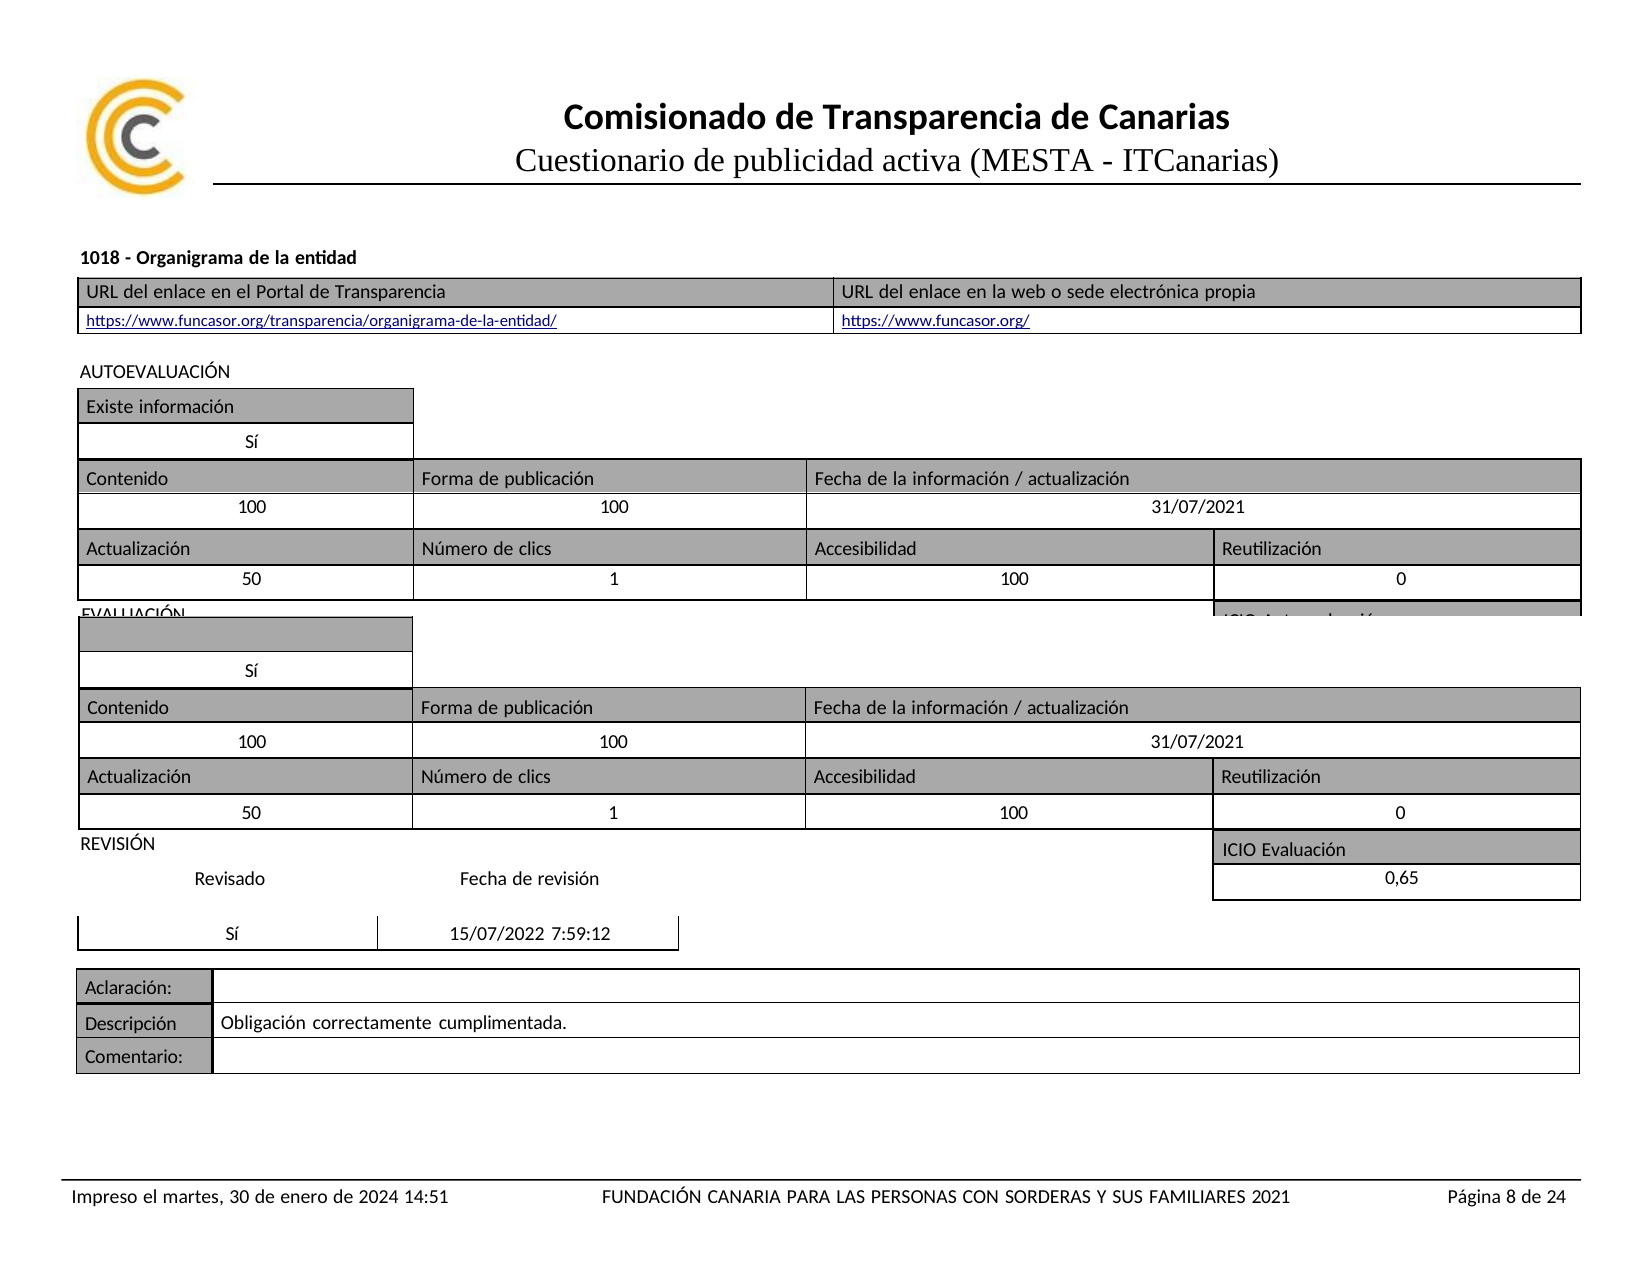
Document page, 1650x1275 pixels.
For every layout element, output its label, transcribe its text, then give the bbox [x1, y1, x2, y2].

table_cell Fecha de la información / actualización [806, 688, 1580, 721]
table_cell 100 [79, 494, 413, 528]
table_cell 50 [80, 795, 412, 828]
table_header URL del enlace en la web o sede electrónica propia [834, 279, 1580, 306]
table_cell Contenido [79, 461, 413, 492]
table_cell Obligación correctamente cumplimentada. [214, 1003, 1579, 1037]
table_cell Accesibilidad [807, 530, 1213, 564]
table_cell Reutilización [1215, 530, 1580, 564]
table_header URL del enlace en el Portal de Transparencia [79, 279, 833, 306]
table_cell Actualización [80, 759, 412, 793]
text 1018 - Organigrama de la entidad [72, 616, 1587, 916]
table_cell 31/07/2021 [807, 494, 1580, 528]
table_header Existe información [79, 389, 413, 422]
table_cell https://www.funcasor.org/transparencia/organigrama-de-la-entidad/ [79, 308, 833, 332]
table_cell Forma de publicación [413, 688, 805, 721]
table_cell [214, 1038, 1579, 1073]
table_cell Descripción [77, 1005, 211, 1037]
table_cell 31/07/2021 [806, 723, 1580, 757]
table_cell 50 [79, 566, 413, 599]
table_cell Reutilización [1214, 759, 1580, 793]
table_cell EVALUACIÓN Existe información [78, 601, 1213, 616]
table_header [80, 618, 412, 651]
table_cell 1 [414, 566, 806, 599]
table_header [214, 970, 1579, 1002]
table_cell Número de clics [413, 759, 805, 793]
table_cell Número de clics [414, 530, 806, 564]
table_cell 100 [80, 723, 412, 757]
table_cell Sí [79, 916, 377, 949]
table_cell Contenido [80, 690, 412, 721]
text AUTOEVALUACIÓN [79, 360, 1612, 384]
table_cell 100 [414, 494, 806, 528]
table_cell Accesibilidad [806, 759, 1212, 793]
table_cell https://www.funcasor.org/ [834, 308, 1580, 332]
table_cell REVISIÓN Revisado Fecha de revisión [79, 830, 1212, 899]
table_cell Comentario: [77, 1038, 211, 1073]
table_cell 100 [807, 566, 1213, 599]
table_cell 100 [413, 723, 805, 757]
table_cell Fecha de la información / actualización [807, 460, 1580, 492]
table_cell 0 [1215, 566, 1580, 599]
table_cell ICIO Autoevaluación [1215, 602, 1580, 616]
table_cell Sí [79, 424, 413, 458]
table_cell Forma de publicación [414, 460, 806, 492]
table_cell Actualización [79, 530, 413, 564]
table_cell 0 [1214, 795, 1580, 828]
table_cell Sí [80, 652, 412, 687]
table_header [414, 388, 1581, 458]
table_header Aclaración: [77, 970, 211, 1002]
table_header [413, 616, 1580, 687]
table_cell 0,65 [1214, 865, 1580, 899]
table_cell 15/07/2022 7:59:12 [378, 916, 678, 949]
table_cell 100 [806, 795, 1212, 828]
table_cell 1 [413, 795, 805, 828]
table_cell ICIO Evaluación [1214, 831, 1580, 863]
text 1018 - Organigrama de la entidad [79, 245, 1612, 269]
